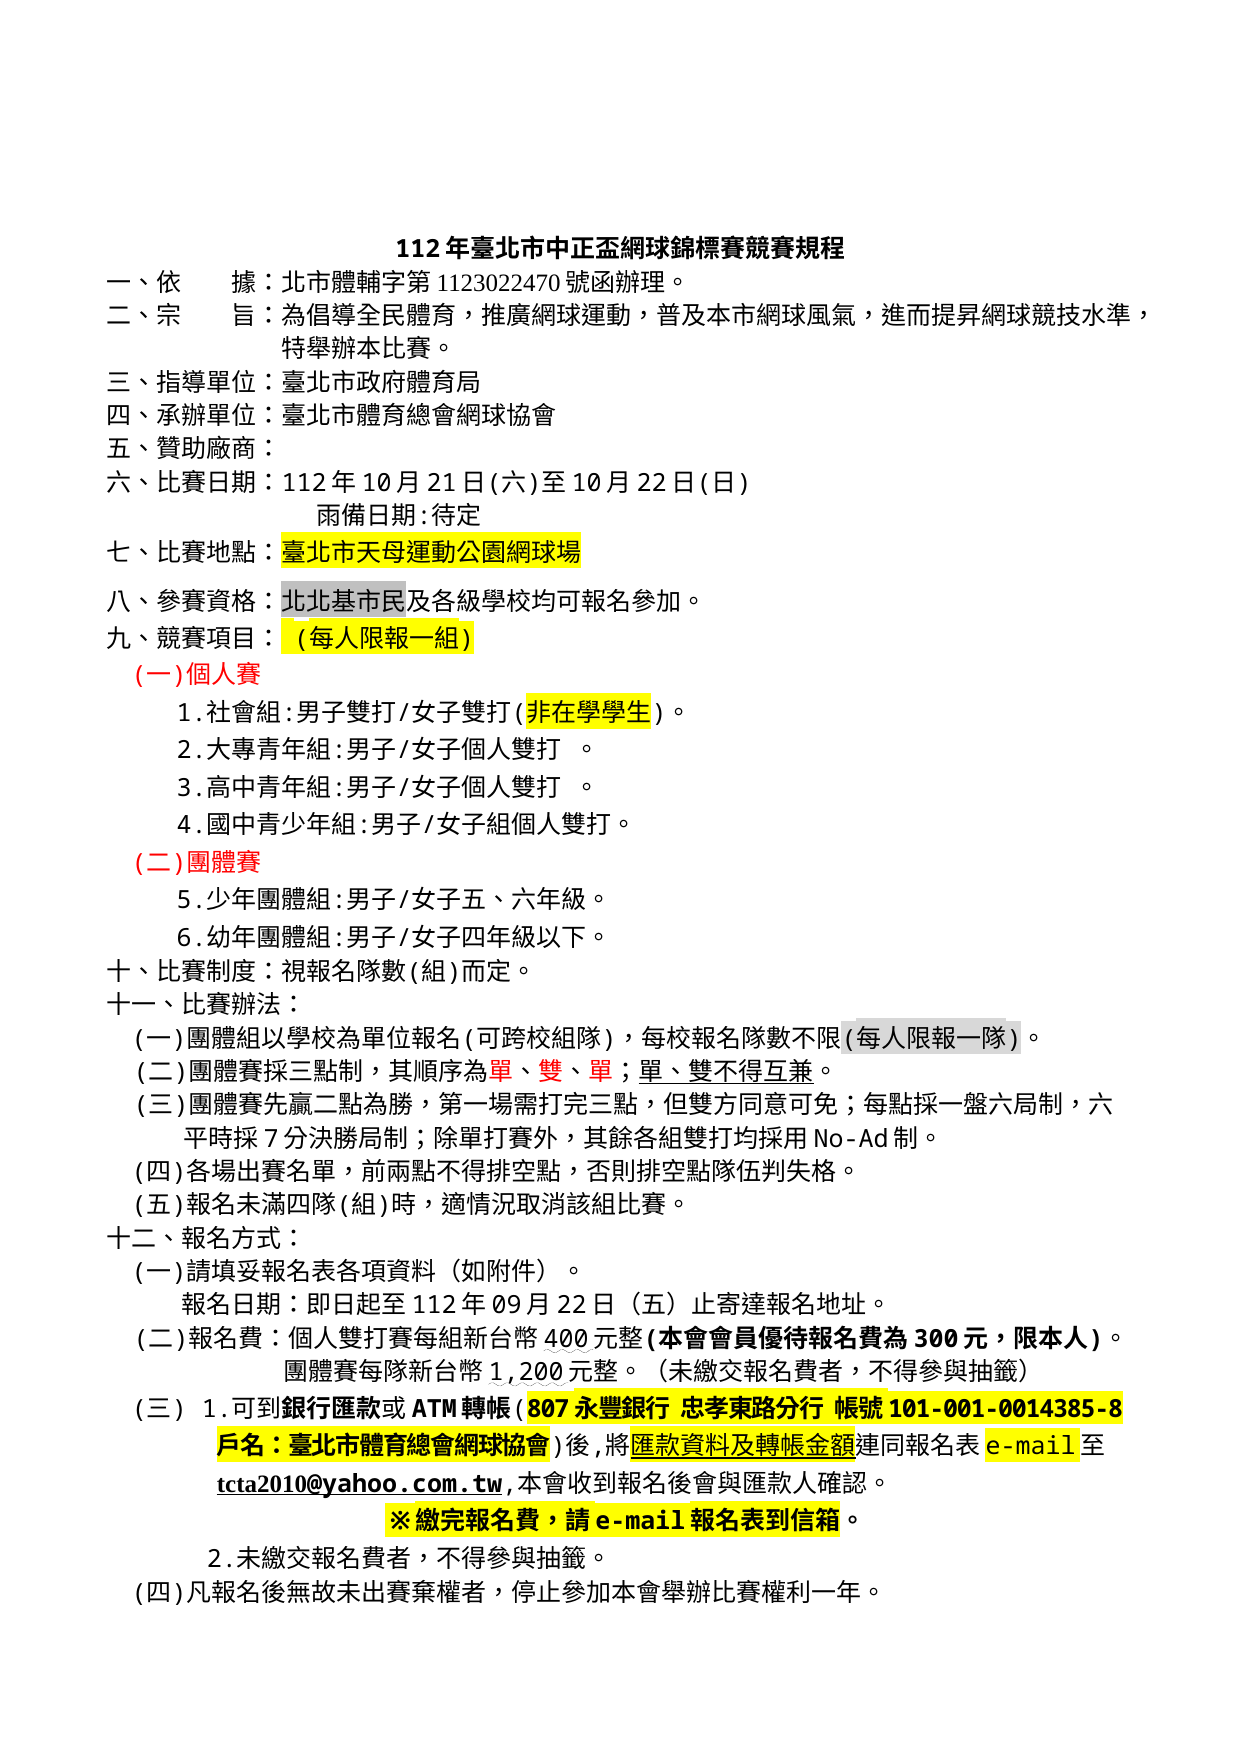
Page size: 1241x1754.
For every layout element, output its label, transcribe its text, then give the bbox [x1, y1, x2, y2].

text 四、承辦單位：臺北市體育總會網球協會 [106, 398, 1134, 431]
text (四)凡報名後無故未出賽棄權者，停止參加本會舉辦比賽權利一年。 [106, 1575, 1134, 1608]
text (一)請填妥報名表各項資料（如附件）。 [106, 1254, 1134, 1287]
text ※繳完報名費，請e-mail報名表到信箱。 [117, 1500, 1134, 1537]
text (二)團體賽 [106, 841, 1162, 879]
text 二、宗 旨：為倡導全民體育，推廣網球運動，普及本市網球風氣，進而提昇網球競技水準，特舉辦本比賽。 [106, 298, 1134, 364]
text 十二、報名方式： [106, 1221, 1134, 1254]
text 十一、比賽辦法： [106, 987, 1134, 1021]
text (二)報名費：個人雙打賽每組新台幣400元整(本會會員優待報名費為300元，限本人)。團體賽每隊新台幣1,200元整。（未繳交報名費者，不得參與抽籤） [133, 1321, 1134, 1387]
text 一、依 據：北市體輔字第1123022470號函辦理。 [106, 264, 1134, 298]
text (四)各場出賽名單，前兩點不得排空點，否則排空點隊伍判失格。 [131, 1154, 1134, 1187]
text 八、參賽資格：北北基市民及各級學校均可報名參加。 [106, 568, 1134, 621]
text 3.高中青年組:男子/女子個人雙打 。 [106, 766, 1134, 804]
text 報名日期：即日起至112年09月22日（五）止寄達報名地址。 [106, 1287, 1134, 1321]
text 三、指導單位：臺北市政府體育局 [106, 364, 1134, 398]
text 十、比賽制度：視報名隊數(組)而定。 [106, 954, 1134, 987]
text 雨備日期:待定 [106, 498, 1134, 531]
text 六、比賽日期：112年10月21日(六)至10月22日(日) [106, 464, 1134, 498]
text 1.社會組:男子雙打/女子雙打(非在學學生)。 [106, 691, 1134, 729]
text 2.未繳交報名費者，不得參與抽籤。 [117, 1537, 1134, 1575]
text 九、競賽項目： (每人限報一組) [106, 621, 1134, 654]
text 五、贊助廠商： [106, 431, 1134, 464]
text (一)團體組以學校為單位報名(可跨校組隊)，每校報名隊數不限(每人限報一隊)。 [106, 1021, 1134, 1054]
text 七、比賽地點：臺北市天母運動公園網球場 [106, 531, 1134, 568]
text (一)個人賽 [106, 654, 1134, 691]
text 112年臺北市中正盃網球錦標賽競賽規程 [106, 228, 1134, 264]
text 2.大專青年組:男子/女子個人雙打 。 [106, 729, 1134, 766]
text 4.國中青少年組:男子/女子組個人雙打。 [106, 804, 1162, 841]
text 6.幼年團體組:男子/女子四年級以下。 [106, 916, 1162, 954]
text (二)團體賽採三點制，其順序為單、雙、單；單、雙不得互兼。 [133, 1054, 1134, 1087]
text (三)團體賽先贏二點為勝，第一場需打完三點，但雙方同意可免；每點採一盤六局制，六平時採7分決勝局制；除單打賽外，其餘各組雙打均採用No-Ad制。 [133, 1087, 1134, 1154]
text (三) 1.可到銀行匯款或ATM轉帳(807永豐銀行 忠孝東路分行 帳號101-001-0014385-8 戶名：臺北市體育總會網球協會)後,將匯款資料及轉帳金額連同報名表e-mail至tcta2010@yahoo.com.tw,本會收到報名後會與匯款人確認。 [117, 1387, 1134, 1500]
text 5.少年團體組:男子/女子五、六年級。 [106, 879, 1162, 916]
text (五)報名未滿四隊(組)時，適情況取消該組比賽。 [106, 1187, 1134, 1221]
